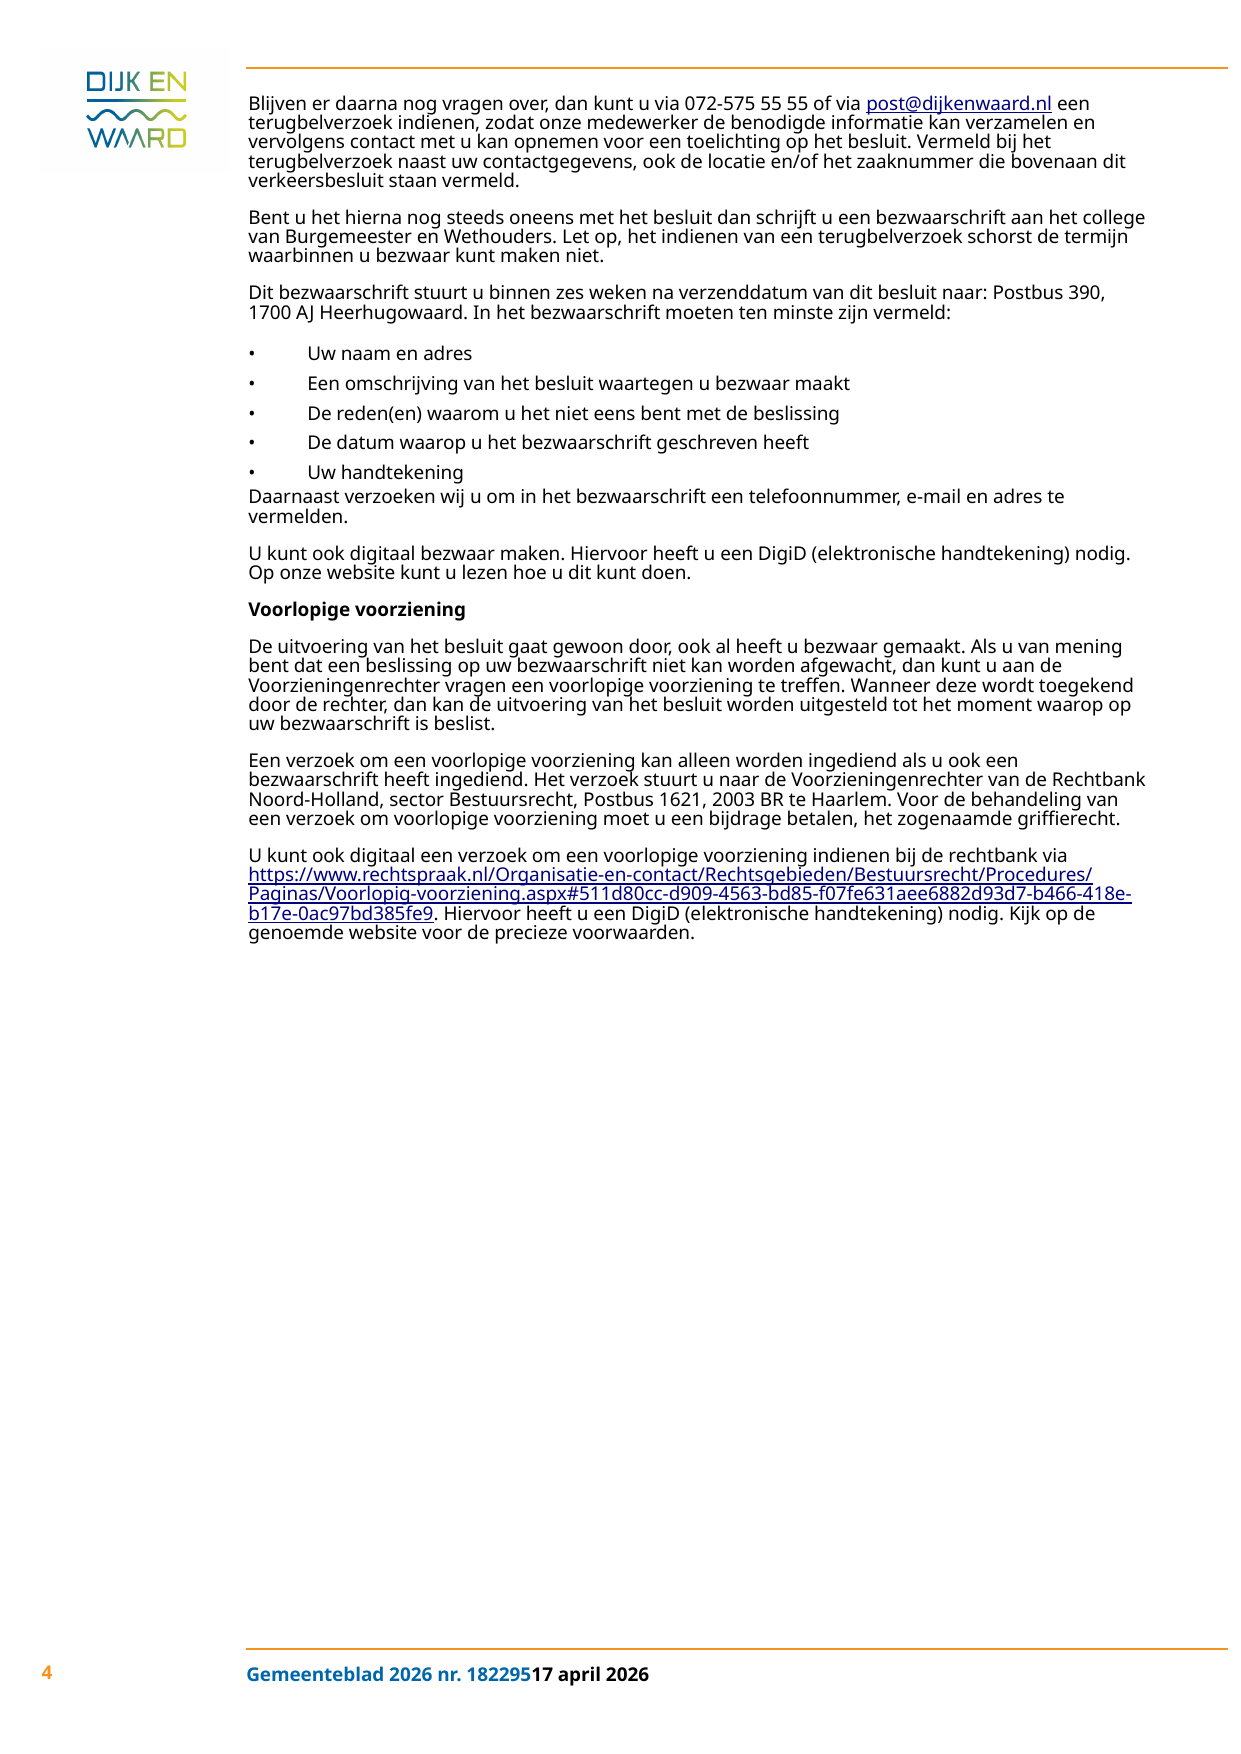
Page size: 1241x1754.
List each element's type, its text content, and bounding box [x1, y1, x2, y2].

text U kunt ook digitaal een verzoek om een voorlopige voorziening indienen bij de rechtbank via https://www.rechtspraak.nl/Organisatie-en-contact/Rechtsgebieden/Bestuursrecht/Procedures/Paginas/Voorlopig-voorziening.aspx#511d80cc-d909-4563-bd85-f07fe631aee6882d93d7-b466-418e-b17e-0ac97bd385fe9. Hiervoor heeft u een DigiD (elektronische handtekening) nodig. Kijk op de genoemde website voor de precieze voorwaarden. [248, 847, 1152, 943]
list Uw handtekening [248, 459, 1152, 485]
list Uw naam en adres [248, 341, 1152, 366]
text Voorlopige voorziening [248, 601, 1152, 620]
text Daarnaast verzoeken wij u om in het bezwaarschrift een telefoonnummer, e-mail en adres te vermelden. [248, 488, 1152, 527]
text Bent u het hierna nog steeds oneens met het besluit dan schrijft u een bezwaarschrift aan het college van Burgemeester en Wethouders. Let op, het indienen van een terugbelverzoek schorst de termijn waarbinnen u bezwaar kunt maken niet. [248, 209, 1152, 267]
list De datum waarop u het bezwaarschrift geschreven heeft [248, 429, 1152, 455]
text U kunt ook digitaal bezwaar maken. Hiervoor heeft u een DigiD (elektronische handtekening) nodig. Op onze website kunt u lezen hoe u dit kunt doen. [248, 545, 1152, 583]
picture [41, 47, 231, 172]
text De uitvoering van het besluit gaat gewoon door, ook al heeft u bezwaar gemaakt. Als u van mening bent dat een beslissing op uw bezwaarschrift niet kan worden afgewacht, dan kunt u aan de Voorzieningenrechter vragen een voorlopige voorziening te treffen. Wanneer deze wordt toegekend door de rechter, dan kan de uitvoering van het besluit worden uitgesteld tot het moment waarop op uw bezwaarschrift is beslist. [248, 638, 1152, 734]
list De reden(en) waarom u het niet eens bent met de beslissing [248, 400, 1152, 426]
text Een verzoek om een voorlopige voorziening kan alleen worden ingediend als u ook een bezwaarschrift heeft ingediend. Het verzoek stuurt u naar de Voorzieningenrechter van de Rechtbank Noord-Holland, sector Bestuursrecht, Postbus 1621, 2003 BR te Haarlem. Voor de behandeling van een verzoek om voorlopige voorziening moet u een bijdrage betalen, het zogenaamde griffierecht. [248, 752, 1152, 829]
list Een omschrijving van het besluit waartegen u bezwaar maakt [248, 370, 1152, 396]
text Blijven er daarna nog vragen over, dan kunt u via 072-575 55 55 of via post@dijkenwaard.nl een terugbelverzoek indienen, zodat onze medewerker de benodigde informatie kan verzamelen en vervolgens contact met u kan opnemen voor een toelichting op het besluit. Vermeld bij het terugbelverzoek naast uw contactgegevens, ook de locatie en/of het zaaknummer die bovenaan dit verkeersbesluit staan vermeld. [248, 95, 1152, 191]
text Dit bezwaarschrift stuurt u binnen zes weken na verzenddatum van dit besluit naar: Postbus 390, 1700 AJ Heerhugowaard. In het bezwaarschrift moeten ten minste zijn vermeld: [248, 284, 1152, 323]
